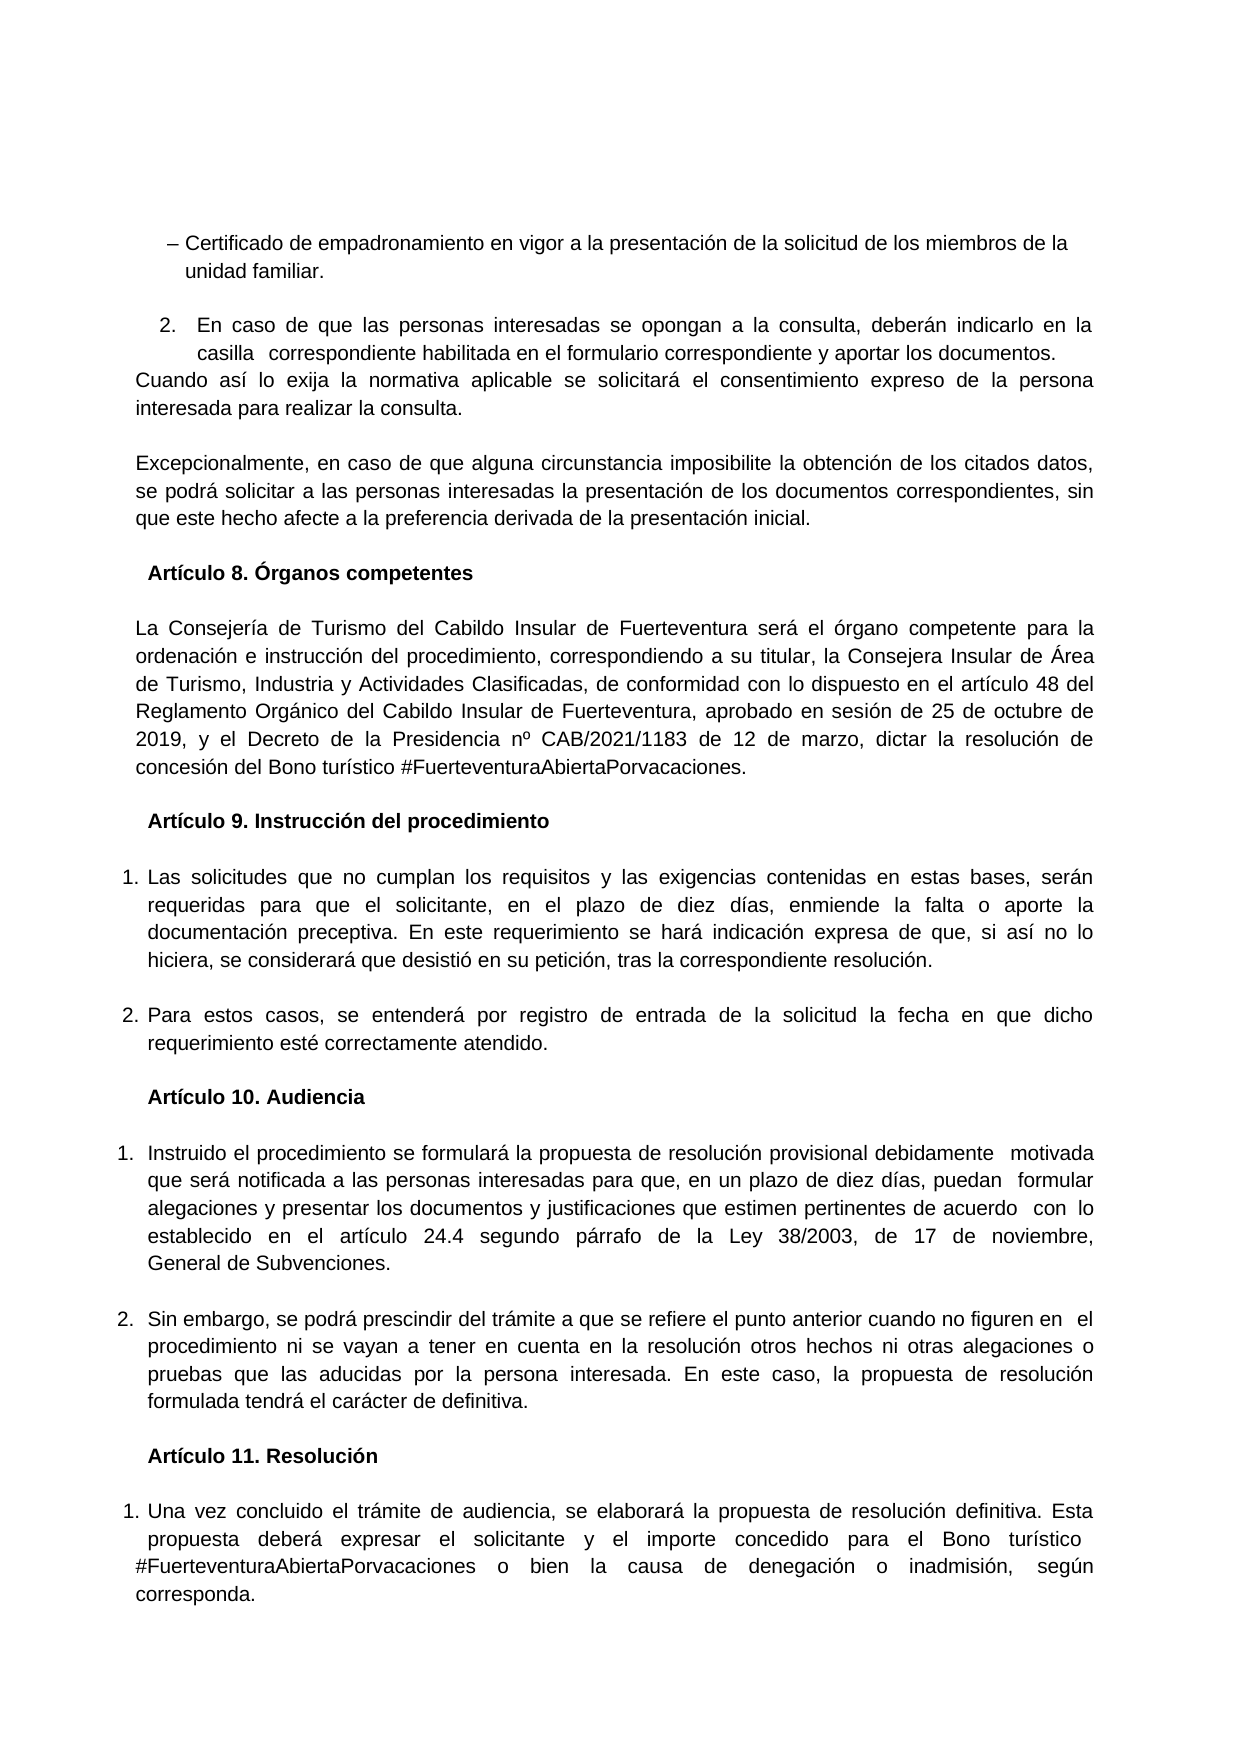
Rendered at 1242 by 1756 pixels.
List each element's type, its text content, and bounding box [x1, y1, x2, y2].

list Una vez concluido el trámite de audiencia, se elaborará la propuesta de resolución definitiva. Esta propuesta deberá expresar el solicitante y el importe concedido para el Bono turístico [135, 1499, 1094, 1551]
text La Consejería de Turismo del Cabildo Insular de Fuerteventura será el órgano competente para la ordenación e instrucción del procedimiento, correspondiendo a su titular, la Consejera Insular de Área de Turismo, Industria y Actividades Clasificadas, de conformidad con lo dispuesto en el artículo 48 del Reglamento Orgánico del Cabildo Insular de Fuerteventura, aprobado en sesión de 25 de octubre de 2019, y el Decreto de la Presidencia nº CAB/2021/1183 de 12 de marzo, dictar la resolución de concesión del Bono turístico #FuerteventuraAbiertaPorvacaciones. [135, 616, 1094, 779]
subtitle Artículo 8. Órganos competentes [147, 561, 1106, 584]
subtitle Artículo 9. Instrucción del procedimiento [147, 809, 1106, 833]
text Excepcionalmente, en caso de que alguna circunstancia imposibilite la obtención de los citados datos, se podrá solicitar a las personas interesadas la presentación de los documentos correspondientes, sin que este hecho afecte a la preferencia derivada de la presentación inicial. [135, 451, 1094, 530]
subtitle Artículo 11. Resolución [147, 1444, 1106, 1468]
list Las solicitudes que no cumplan los requisitos y las exigencias contenidas en estas bases, serán requeridas para que el solicitante, en el plazo de diez días, enmiende la falta o aporte la documentación preceptiva. En este requerimiento se hará indicación expresa de que, si así no lo hiciera, se considerará que desistió en su petición, tras la correspondiente resolución. [135, 865, 1094, 972]
text Cuando así lo exija la normativa aplicable se solicitará el consentimiento expreso de la persona interesada para realizar la consulta. [135, 368, 1094, 420]
list Sin embargo, se podrá prescindir del trámite a que se refiere el punto anterior cuando no figuren en el procedimiento ni se vayan a tener en cuenta en la resolución otros hechos ni otras alegaciones o pruebas que las aducidas por la persona interesada. En este caso, la propuesta de resolución formulada tendrá el carácter de definitiva. [135, 1307, 1094, 1413]
list En caso de que las personas interesadas se opongan a la consulta, deberán indicarlo en la casilla correspondiente habilitada en el formulario correspondiente y aportar los documentos. [159, 313, 1093, 365]
list Para estos casos, se entenderá por registro de entrada de la solicitud la fecha en que dicho requerimiento esté correctamente atendido. [135, 1003, 1093, 1054]
subtitle Artículo 10. Audiencia [147, 1085, 1106, 1109]
list Instruido el procedimiento se formulará la propuesta de resolución provisional debidamente motivada que será notificada a las personas interesadas para que, en un plazo de diez días, puedan formular alegaciones y presentar los documentos y justificaciones que estimen pertinentes de acuerdo con lo establecido en el artículo 24.4 segundo párrafo de la Ley 38/2003, de 17 de noviembre, General de Subvenciones. [135, 1140, 1094, 1275]
list Certificado de empadronamiento en vigor a la presentación de la solicitud de los miembros de la unidad familiar. [167, 231, 1081, 282]
text #FuerteventuraAbiertaPorvacaciones o bien la causa de denegación o inadmisión, según corresponda. [135, 1554, 1094, 1606]
